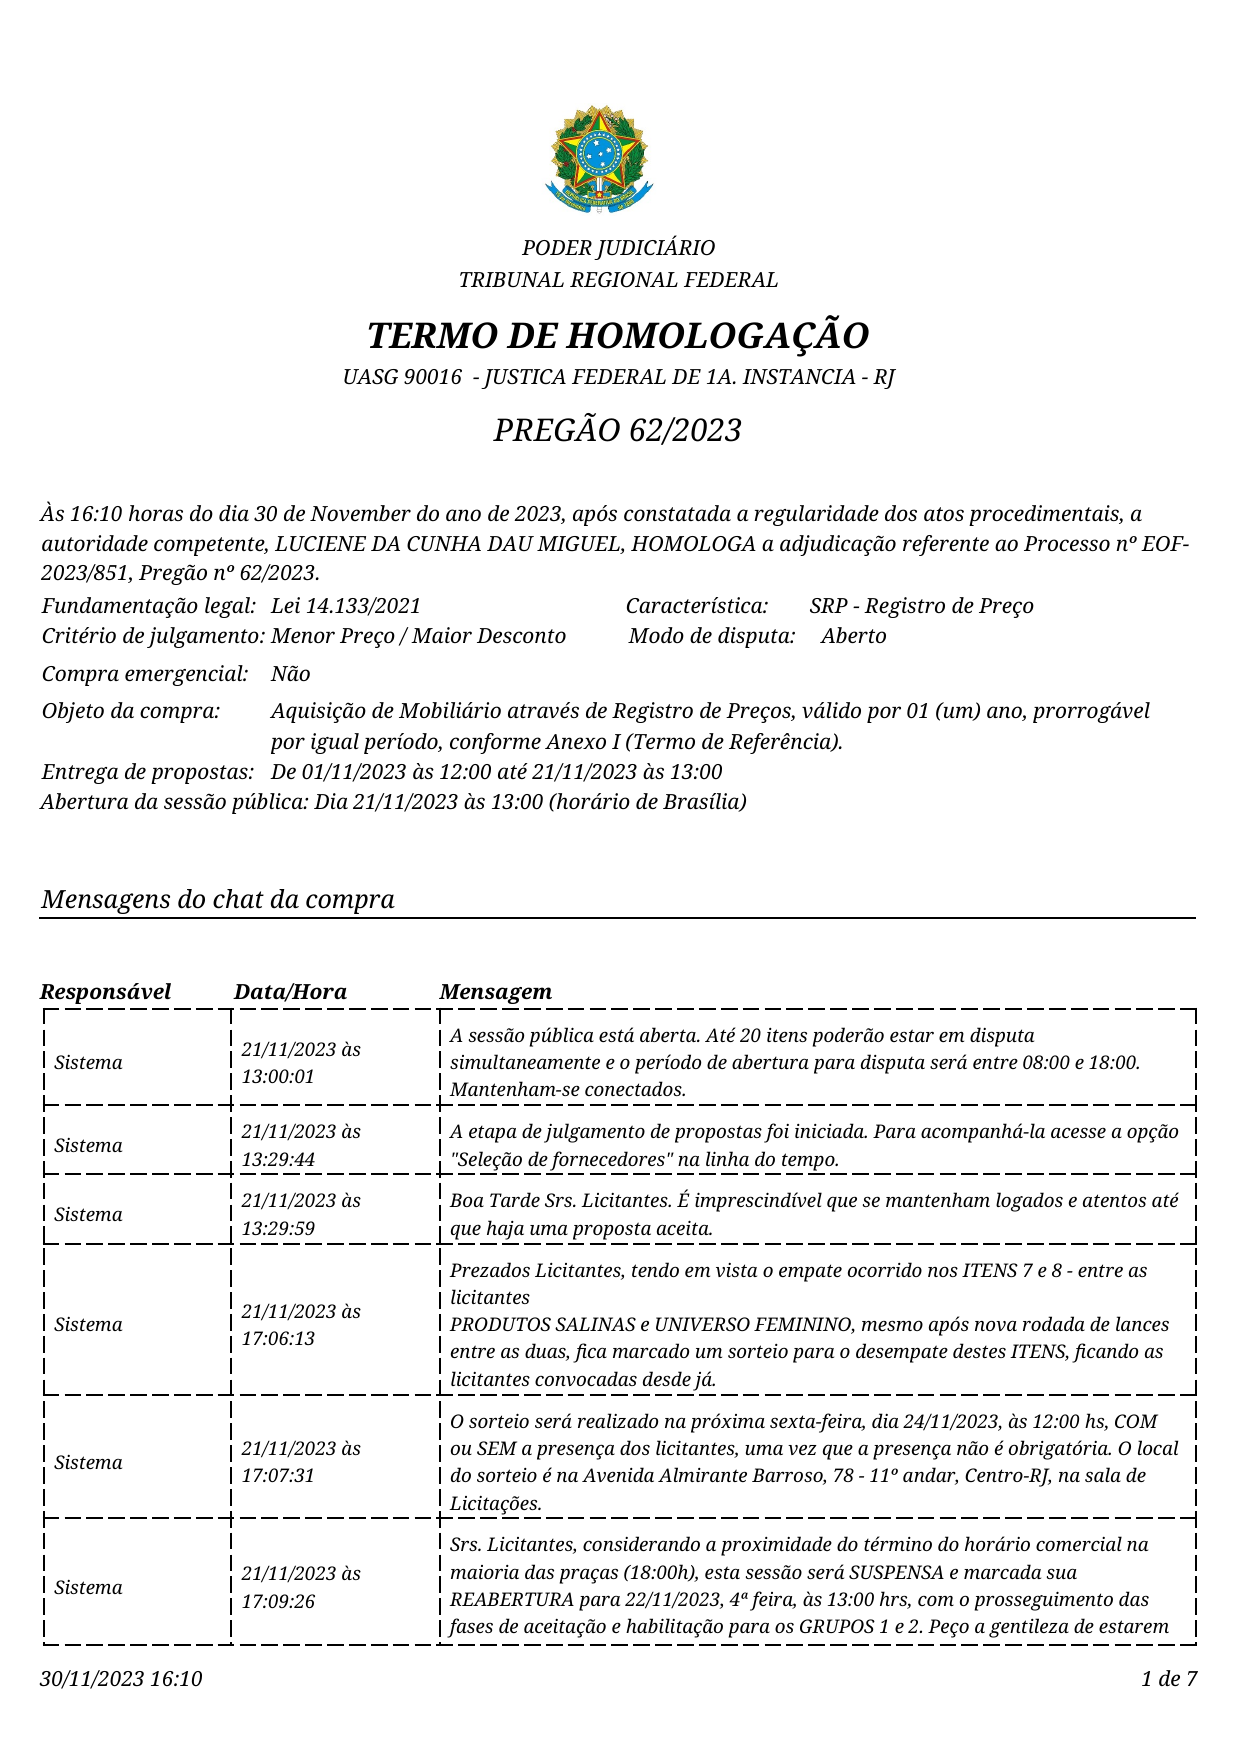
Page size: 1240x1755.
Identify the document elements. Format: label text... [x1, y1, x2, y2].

text UASG 90016 - JUSTICA FEDERAL DE 1A. INSTANCIA - RJ [40, 362, 1200, 391]
table_cell Critério de julgamento: [42, 621, 271, 659]
table_header 21/11/2023 às 13:00:01 [231, 1008, 439, 1104]
table_header Fundamentação legal: [42, 591, 271, 621]
subtitle TERMO DE HOMOLOGAÇÃO [40, 311, 1200, 359]
table_cell Sistema [44, 1104, 231, 1173]
table_cell 21/11/2023 às 17:07:31 [231, 1394, 439, 1517]
table_cell 21/11/2023 às 17:09:26 [231, 1517, 439, 1644]
table_cell Boa Tarde Srs. Licitantes. É imprescindível que se mantenham logados e atentos até que haja uma proposta aceita. [440, 1173, 1196, 1242]
text Abertura da sessão pública: Dia 21/11/2023 às 13:00 (horário de Brasília) [40, 787, 1200, 816]
text PODER JUDICIÁRIO [40, 233, 1200, 261]
table_cell Srs. Licitantes, considerando a proximidade do término do horário comercial na maioria das praças (18:00h), esta sessão será SUSPENSA e marcada sua REABERTURA para 22/11/2023, 4ª feira, às 13:00 hrs, com o prosseguimento das fases de aceitação e habilitação para os GRUPOS 1 e 2. Peço a gentileza de estarem [440, 1517, 1196, 1644]
text Responsável Data/Hora Mensagem [39, 977, 1200, 1005]
table_cell Sistema [44, 1517, 231, 1644]
subtitle Mensagens do chat da compra [41, 882, 1200, 916]
text TRIBUNAL REGIONAL FEDERAL [40, 265, 1200, 293]
table_header A sessão pública está aberta. Até 20 itens poderão estar em disputa simultaneamente e o período de abertura para disputa será entre 08:00 e 18:00. Mantenham-se conectados. [440, 1008, 1196, 1104]
table_cell Sistema [44, 1394, 231, 1517]
table_header Lei 14.133/2021 Característica: SRP - Registro de Preço [271, 591, 1172, 621]
table_header Sistema [44, 1008, 231, 1104]
table_cell A etapa de julgamento de propostas foi iniciada. Para acompanhá-la acesse a opção "Seleção de fornecedores" na linha do tempo. [440, 1104, 1196, 1173]
table_cell 21/11/2023 às 13:29:59 [231, 1173, 439, 1242]
table_cell Aquisição de Mobiliário através de Registro de Preços, válido por 01 (um) ano, prorrogável por igual período, conforme Anexo I (Termo de Referência). [271, 696, 1172, 757]
table_cell 21/11/2023 às 17:06:13 [231, 1243, 439, 1393]
table_cell Menor Preço / Maior Desconto Modo de disputa: Aberto [271, 621, 1172, 659]
table_cell Não [271, 659, 1172, 696]
table_cell 21/11/2023 às 13:29:44 [231, 1104, 439, 1173]
table_cell Entrega de propostas: [42, 757, 271, 787]
table_cell Compra emergencial: [42, 659, 271, 696]
table_cell De 01/11/2023 às 12:00 até 21/11/2023 às 13:00 [271, 757, 1172, 787]
table_cell O sorteio será realizado na próxima sexta-feira, dia 24/11/2023, às 12:00 hs, COM ou SEM a presença dos licitantes, uma vez que a presença não é obrigatória. O local do sorteio é na Avenida Almirante Barroso, 78 - 11º andar, Centro-RJ, na sala de Licitações. [440, 1394, 1196, 1517]
text Às 16:10 horas do dia 30 de November do ano de 2023, após constatada a regularidade dos atos procedimentais, a autoridade competente, LUCIENE DA CUNHA DAU MIGUEL, HOMOLOGA a adjudicação referente ao Processo nº EOF-2023/851, Pregão nº 62/2023. [40, 499, 1200, 587]
table_cell Prezados Licitantes, tendo em vista o empate ocorrido nos ITENS 7 e 8 - entre as licitantes PRODUTOS SALINAS e UNIVERSO FEMININO, mesmo após nova rodada de lances entre as duas, fica marcado um sorteio para o desempate destes ITENS, ficando as licitantes convocadas desde já. [440, 1243, 1196, 1393]
table_cell Sistema [44, 1173, 231, 1242]
table_cell Objeto da compra: [42, 696, 271, 757]
table_cell Sistema [44, 1243, 231, 1393]
subtitle PREGÃO 62/2023 [40, 408, 1200, 451]
